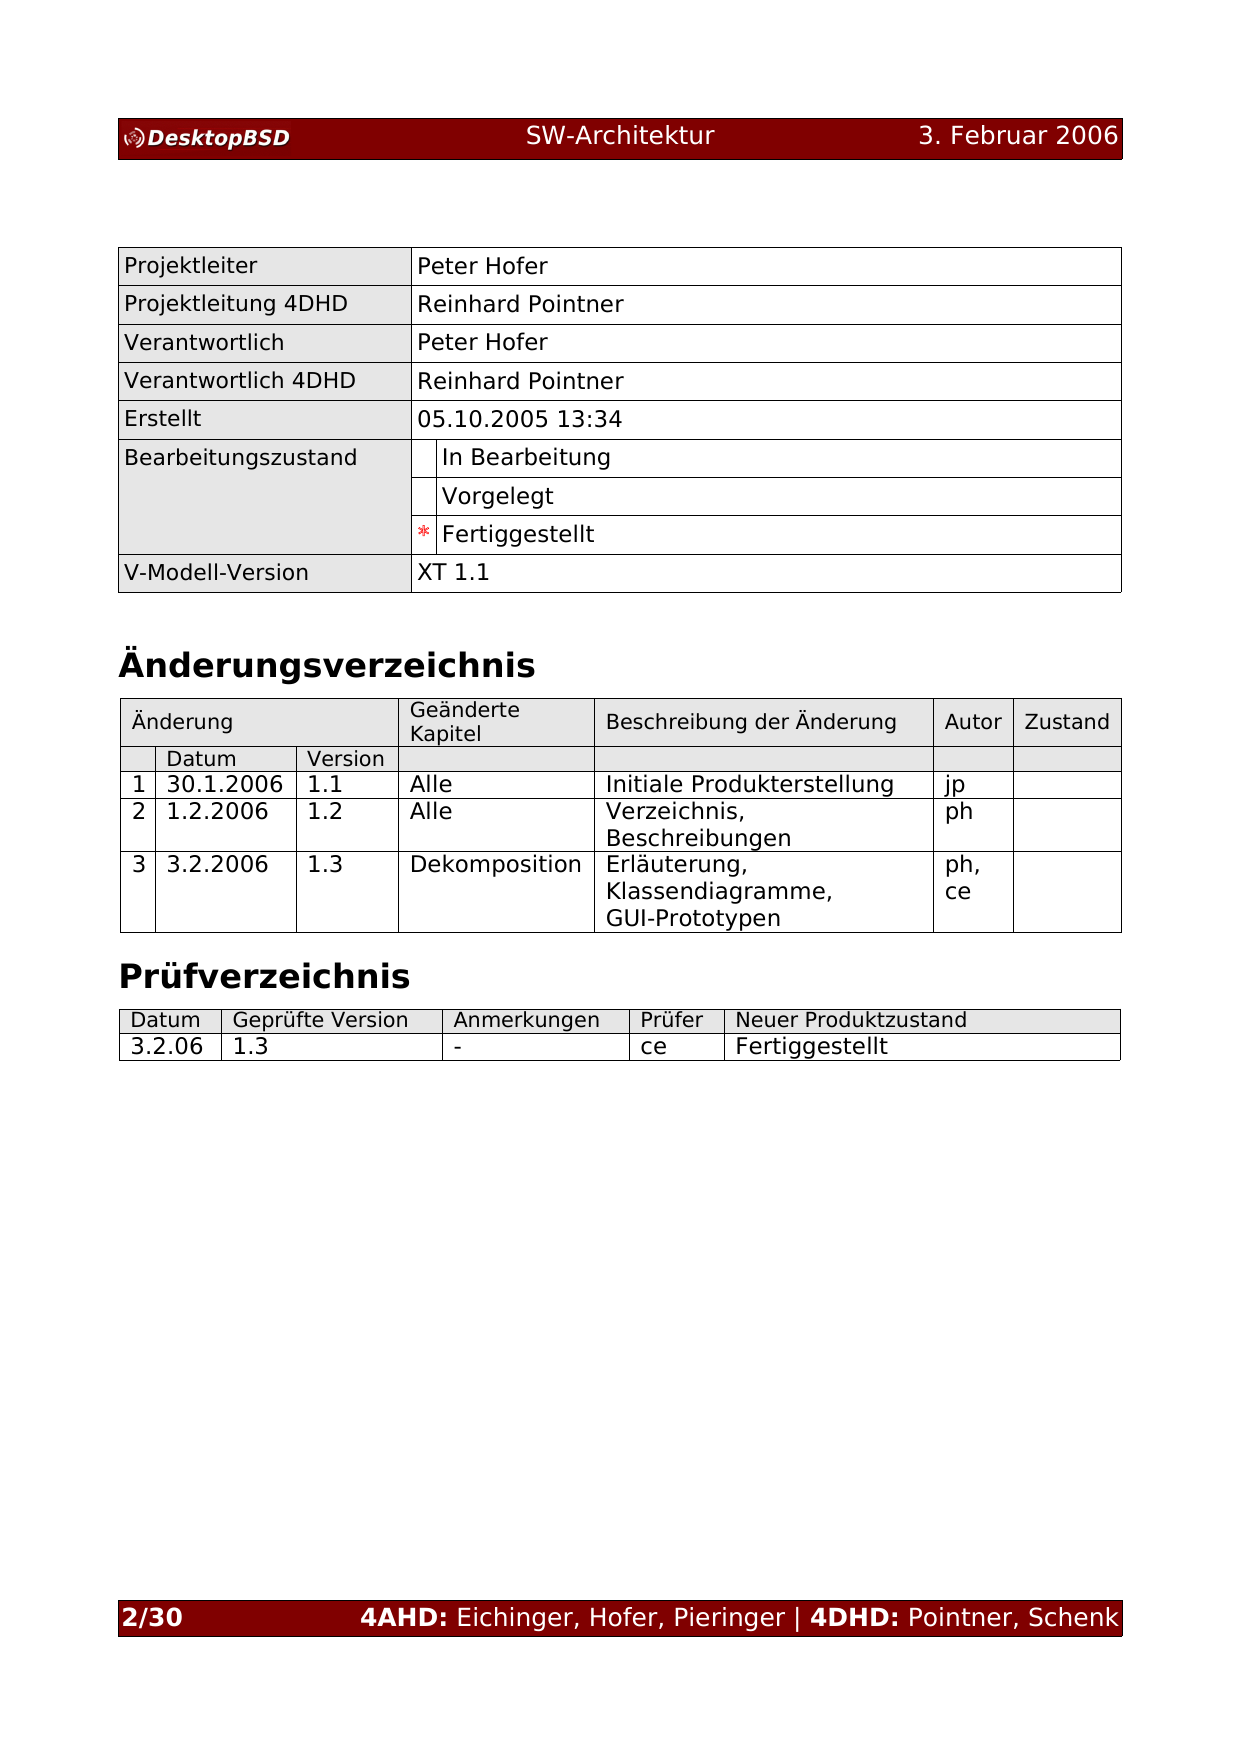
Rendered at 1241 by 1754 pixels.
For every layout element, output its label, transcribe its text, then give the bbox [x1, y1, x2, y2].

table_cell 1.2 [297, 799, 398, 851]
table_cell [399, 747, 594, 771]
table_cell [934, 747, 1013, 771]
table_cell 1.3 [222, 1034, 442, 1060]
table_cell Datum [156, 747, 296, 771]
table_cell Verzeichnis, Beschreibungen [595, 799, 933, 851]
table_header Beschreibung der Änderung [595, 699, 933, 746]
table_cell [1014, 799, 1121, 851]
table_cell 3.2.2006 [156, 852, 296, 932]
table_cell [1014, 772, 1121, 798]
table_header Anmerkungen [443, 1010, 629, 1033]
table_header [412, 440, 436, 477]
table_cell 30.1.2006 [156, 772, 296, 798]
table_cell ph, ce [934, 852, 1013, 932]
table_cell V-Modell-Version [119, 555, 411, 592]
table_cell Fertiggestellt [725, 1034, 1120, 1060]
table_cell Alle [399, 772, 594, 798]
table_cell - [443, 1034, 629, 1060]
table_cell [595, 747, 933, 771]
table_header Datum [120, 1010, 221, 1033]
table_header Geänderte Kapitel [399, 699, 594, 746]
table_header In Bearbeitung [437, 440, 1121, 477]
table_cell jp [934, 772, 1013, 798]
table_cell [121, 747, 155, 771]
table_cell ce [630, 1034, 724, 1060]
table_cell Fertiggestellt [437, 516, 1121, 554]
table_cell Verantwortlich [119, 325, 411, 362]
table_cell [1014, 747, 1121, 771]
picture [121, 121, 292, 156]
table_cell Erstellt [119, 401, 411, 439]
table_cell Erläuterung, Klassendiagramme, GUI-Prototypen [595, 852, 933, 932]
subtitle Prüfverzeichnis [118, 957, 1122, 996]
table_cell Peter Hofer [412, 325, 1121, 362]
table_cell 1.1 [297, 772, 398, 798]
table_header Neuer Produktzustand [725, 1010, 1120, 1033]
table_cell Reinhard Pointner [412, 363, 1121, 400]
table_cell Projektleitung 4DHD [119, 286, 411, 324]
subtitle Änderungsverzeichnis [118, 646, 1122, 685]
table_header Projektleiter [119, 248, 411, 285]
table_cell Vorgelegt [437, 478, 1121, 515]
table_cell * [412, 516, 436, 554]
table_header Geprüfte Version [222, 1010, 442, 1033]
table_cell 3 [121, 852, 155, 932]
table_cell 3.2.06 [120, 1034, 221, 1060]
table_cell 05.10.2005 13:34 [412, 401, 1121, 439]
table_header Zustand [1014, 699, 1121, 746]
table_cell Reinhard Pointner [412, 286, 1121, 324]
table_header Autor [934, 699, 1013, 746]
table_cell Verantwortlich 4DHD [119, 363, 411, 400]
table_cell Version [297, 747, 398, 771]
table_header Peter Hofer [412, 248, 1121, 285]
table_cell Dekomposition [399, 852, 594, 932]
table_header Prüfer [630, 1010, 724, 1033]
table_cell [412, 478, 436, 515]
table_cell [1014, 852, 1121, 932]
table_cell 1 [121, 772, 155, 798]
table_cell 2 [121, 799, 155, 851]
table_cell 1.3 [297, 852, 398, 932]
table_cell XT 1.1 [412, 555, 1121, 592]
table_cell Alle [399, 799, 594, 851]
table_cell Bearbeitungszustand [119, 440, 411, 554]
table_cell 1.2.2006 [156, 799, 296, 851]
table_header Änderung [121, 699, 398, 746]
table_cell ph [934, 799, 1013, 851]
table_cell Initiale Produkterstellung [595, 772, 933, 798]
